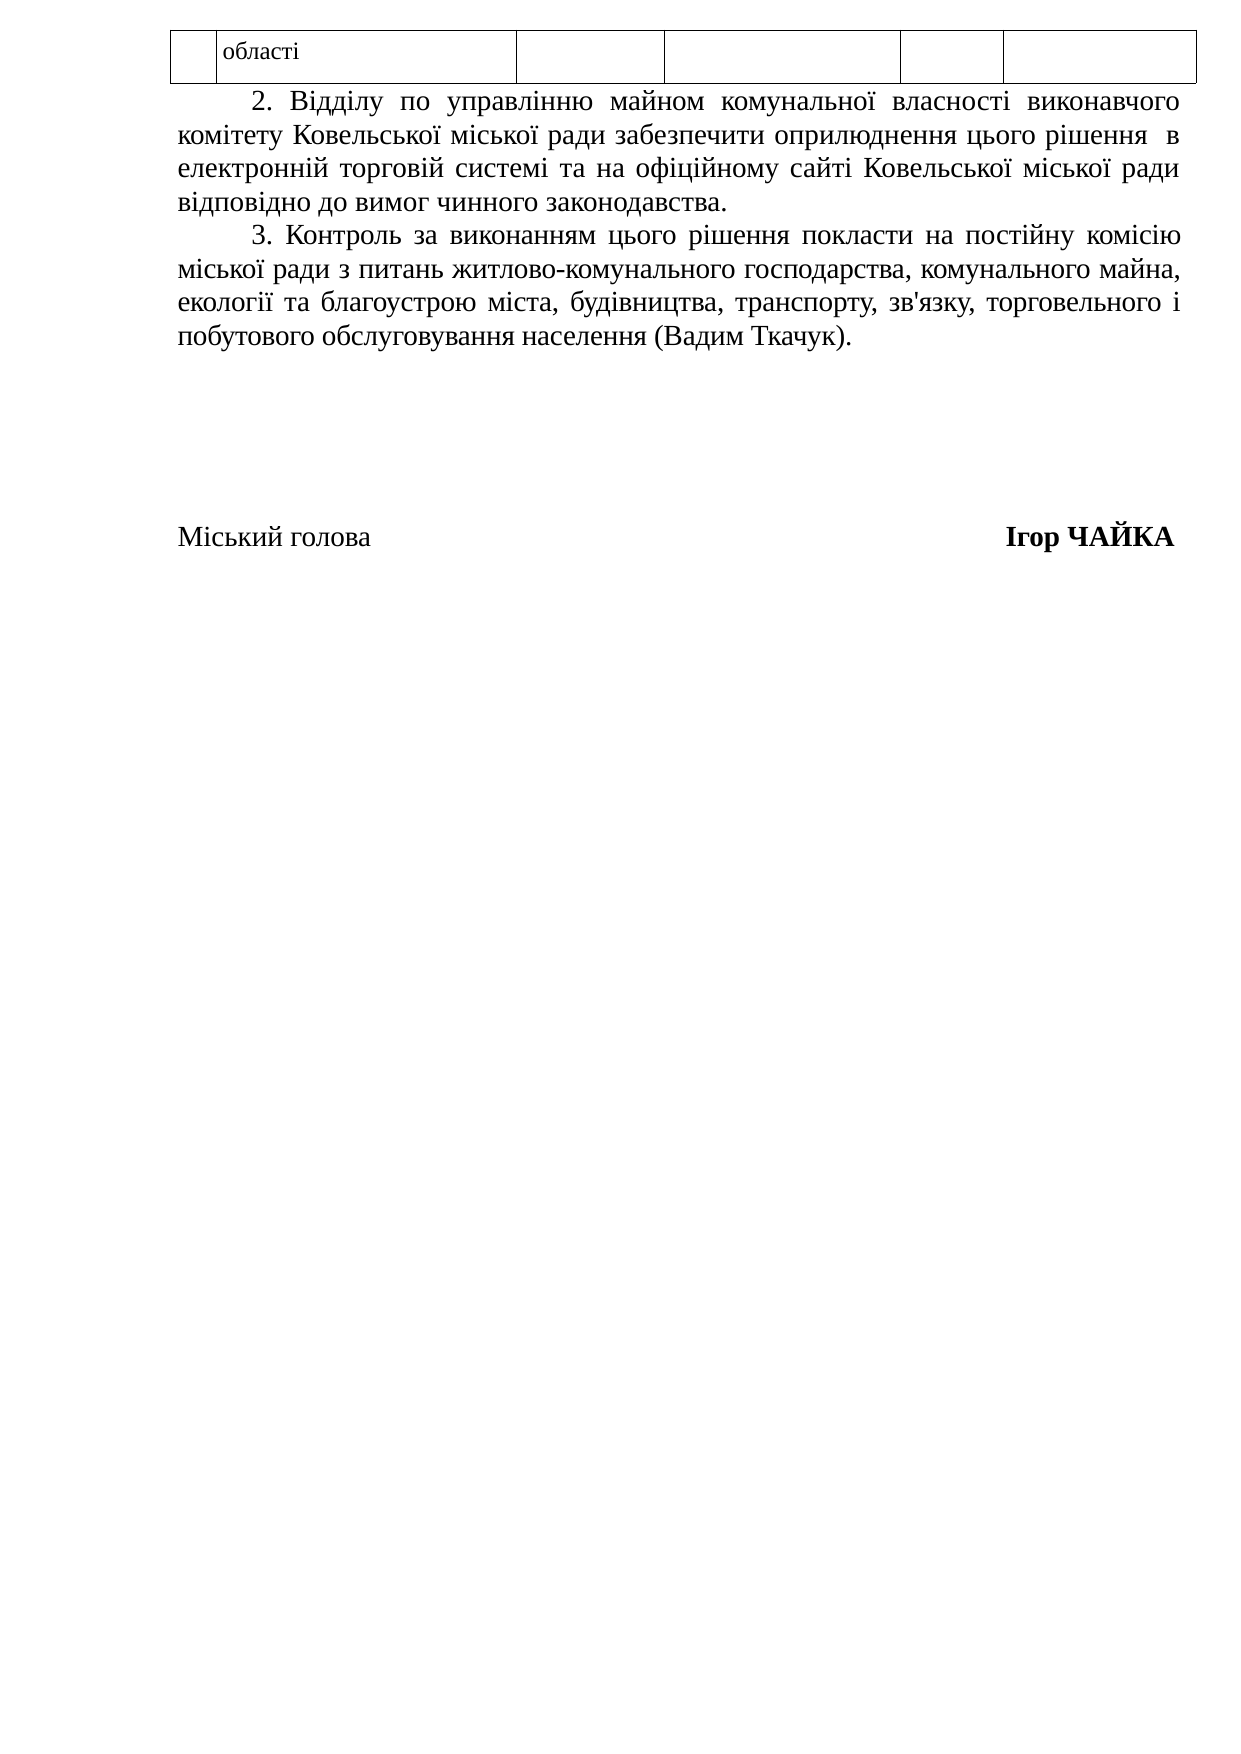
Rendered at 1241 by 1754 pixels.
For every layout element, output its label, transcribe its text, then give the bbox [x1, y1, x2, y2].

text 3. Контроль за виконанням цього рішення покласти на постійну комісію міської ради з питань житлово-комунального господарства, комунального майна, екології та благоустрою міста, будівництва, транспорту, зв'язку, торговельного і побутового обслуговування населення (Вадим Ткачук). [177, 217, 1181, 352]
table_cell [171, 31, 216, 83]
text 2. Відділу по управлінню майном комунальної власності виконавчого комітету Ковельської міської ради забезпечити оприлюднення цього рішення в електронній торговій системі та на офіційному сайті Ковельської міської ради відповідно до вимог чинного законодавства. [177, 84, 1181, 217]
table_cell [665, 31, 900, 83]
table_cell області [217, 31, 516, 83]
table_cell [1004, 31, 1196, 83]
table_cell [901, 31, 1003, 83]
text Міський голова Ігор ЧАЙКА [177, 519, 1181, 553]
table_cell [517, 31, 664, 83]
